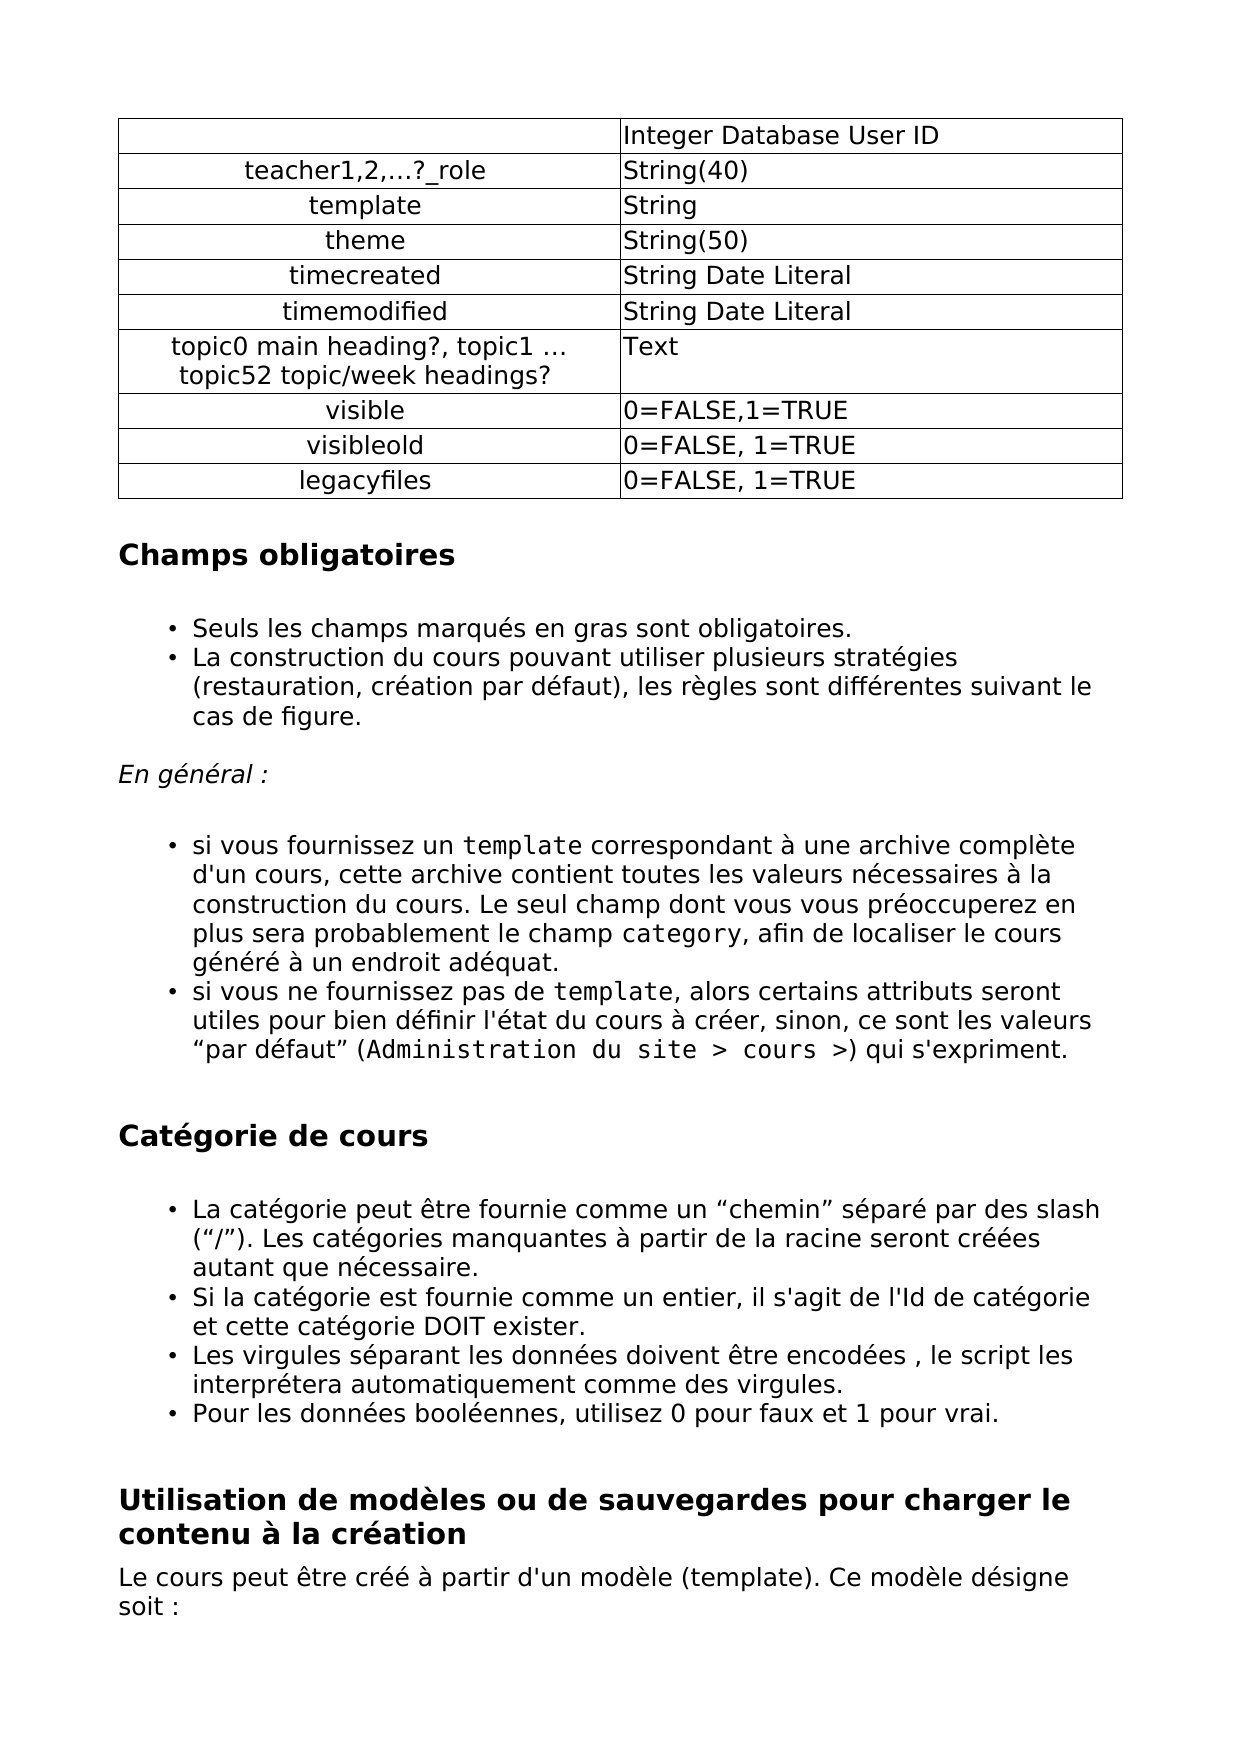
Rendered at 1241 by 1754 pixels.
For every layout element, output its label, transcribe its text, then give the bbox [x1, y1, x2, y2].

table_cell timemodified [119, 295, 620, 329]
table_cell [119, 119, 620, 153]
table_cell theme [119, 225, 620, 258]
subtitle Catégorie de cours [118, 1119, 1122, 1153]
table_cell String [621, 189, 1122, 223]
table_cell String Date Literal [621, 260, 1122, 294]
table_cell visibleold [119, 429, 620, 463]
list Les virgules séparant les données doivent être encodées , le script les interprétera automatiquement comme des virgules. [177, 1341, 1122, 1399]
table_cell template [119, 189, 620, 223]
subtitle Champs obligatoires [118, 538, 1122, 572]
table_cell String Date Literal [621, 295, 1122, 329]
table_cell Integer Database User ID [621, 119, 1122, 153]
table_cell legacyfiles [119, 464, 620, 498]
list Pour les données booléennes, utilisez 0 pour faux et 1 pour vrai. [177, 1399, 1122, 1428]
list Si la catégorie est fournie comme un entier, il s'agit de l'Id de catégorie et cette catégorie DOIT exister. [177, 1283, 1122, 1341]
list La catégorie peut être fournie comme un “chemin” séparé par des slash (“/”). Les catégories manquantes à partir de la racine seront créées autant que nécessaire. [177, 1195, 1122, 1283]
table_cell String(50) [621, 225, 1122, 258]
text Le cours peut être créé à partir d'un modèle (template). Ce modèle désigne soit : [118, 1563, 1122, 1622]
table_cell 0=FALSE, 1=TRUE [621, 464, 1122, 498]
list si vous ne fournissez pas de template, alors certains attributs seront utiles pour bien définir l'état du cours à créer, sinon, ce sont les valeurs “par défaut” (Administration du site > cours >) qui s'expriment. [177, 977, 1122, 1065]
list si vous fournissez un template correspondant à une archive complète d'un cours, cette archive contient toutes les valeurs nécessaires à la construction du cours. Le seul champ dont vous vous préoccuperez en plus sera probablement le champ category, afin de localiser le cours généré à un endroit adéquat. [177, 831, 1122, 977]
table_cell 0=FALSE,1=TRUE [621, 394, 1122, 428]
list La construction du cours pouvant utiliser plusieurs stratégies (restauration, création par défaut), les règles sont différentes suivant le cas de figure. [177, 643, 1122, 731]
table_cell 0=FALSE, 1=TRUE [621, 429, 1122, 463]
table_cell teacher1,2,…?_role [119, 154, 620, 188]
table_cell visible [119, 394, 620, 428]
subtitle Utilisation de modèles ou de sauvegardes pour charger le contenu à la création [118, 1483, 1122, 1551]
list Seuls les champs marqués en gras sont obligatoires. [177, 614, 1122, 643]
table_cell String(40) [621, 154, 1122, 188]
text En général : [118, 760, 1122, 789]
table_cell topic0 main heading?, topic1 … topic52 topic/week headings? [119, 330, 620, 393]
table_cell Text [621, 330, 1122, 393]
table_cell timecreated [119, 260, 620, 294]
